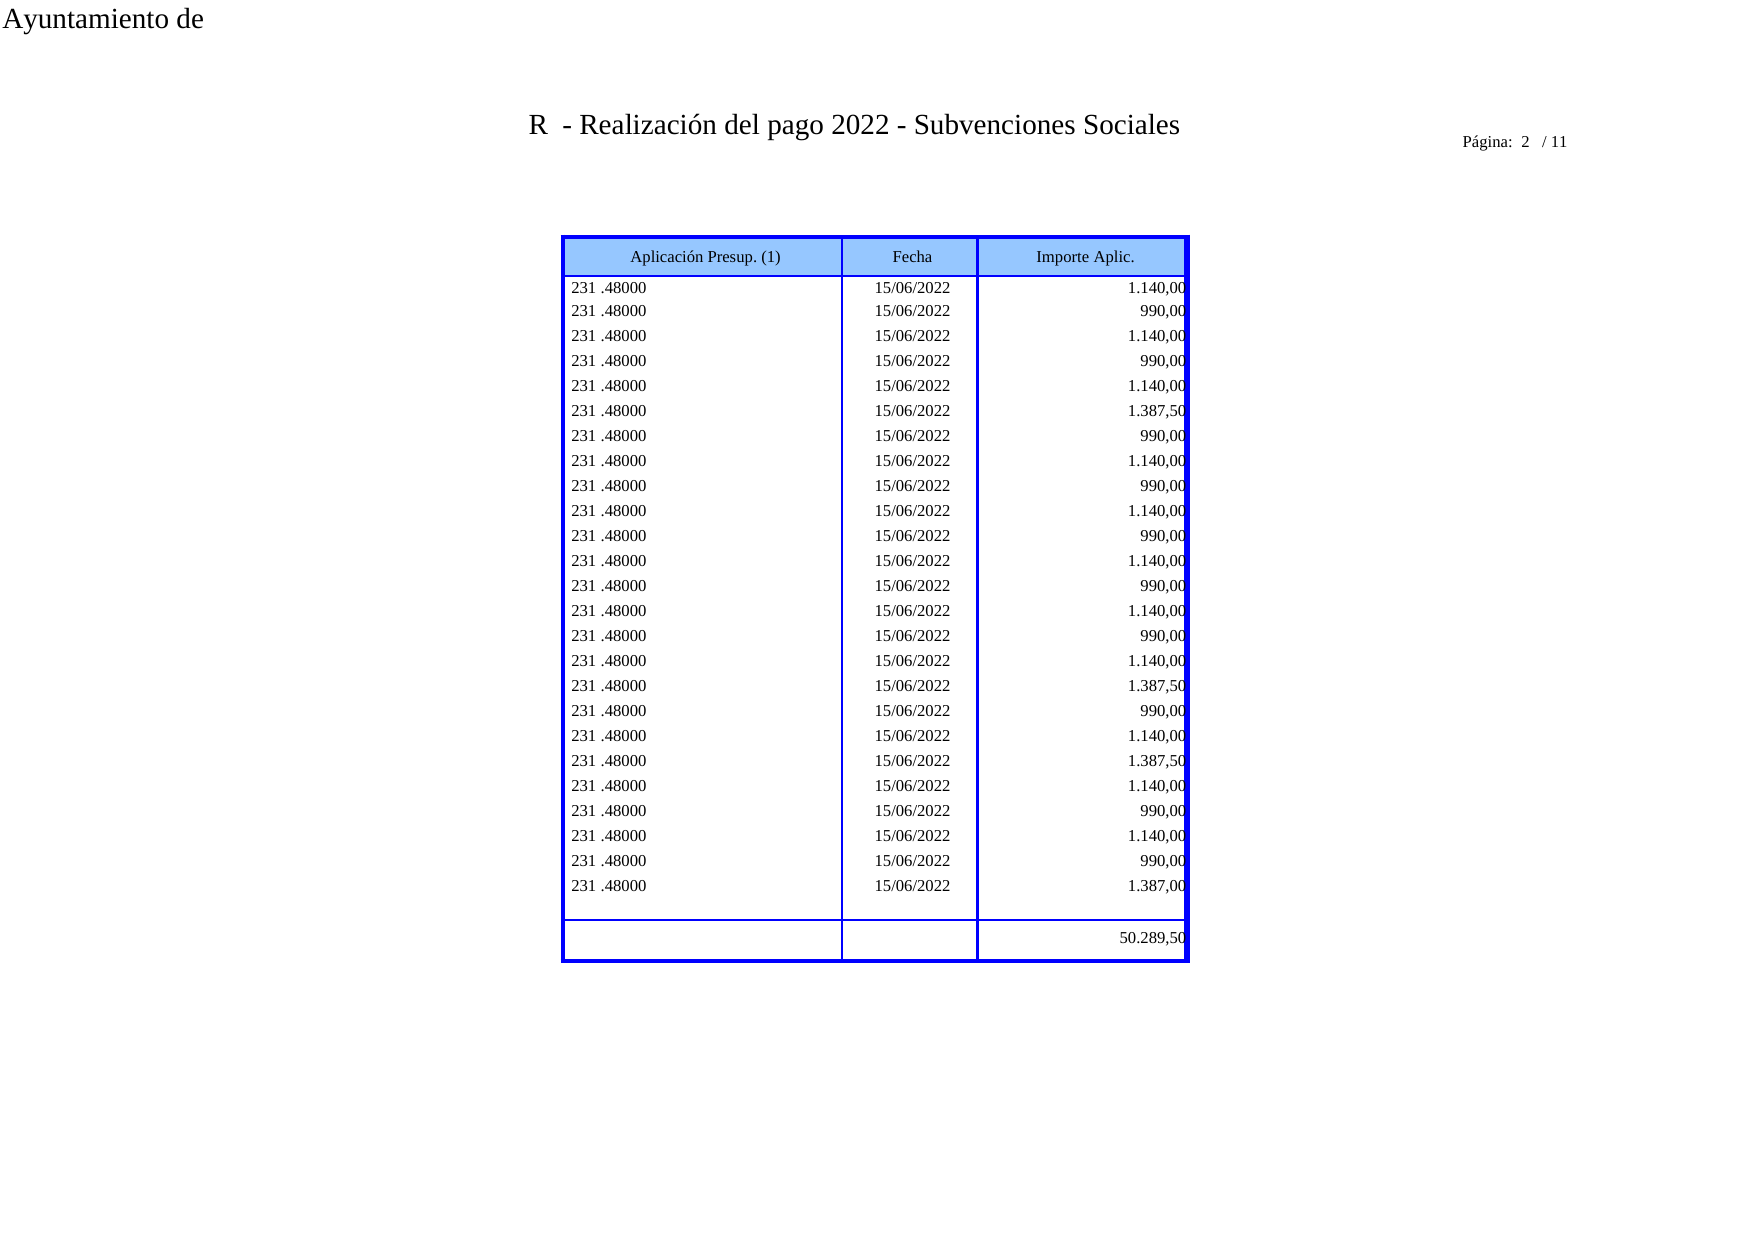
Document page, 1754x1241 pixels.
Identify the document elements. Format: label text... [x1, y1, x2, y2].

table_cell 231 .48000 [565, 448, 841, 473]
table_cell 15/06/2022 [843, 873, 976, 918]
table_cell 15/06/2022 [843, 548, 976, 573]
table_cell 1.140,00 [979, 373, 1184, 398]
table_cell 231 .48000 [565, 673, 841, 698]
table_cell 15/06/2022 [843, 448, 976, 473]
table_header Importe Aplic. [979, 239, 1184, 275]
table_cell 990,00 [979, 623, 1184, 648]
table_cell 15/06/2022 [843, 648, 976, 673]
table_cell 990,00 [979, 523, 1184, 548]
table_cell [843, 921, 976, 959]
table_cell 15/06/2022 [843, 573, 976, 598]
table_cell 1.140,00 [979, 648, 1184, 673]
table_cell 231 .48000 [565, 798, 841, 823]
table_cell 1.140,00 [979, 498, 1184, 523]
table_cell 231 .48000 [565, 623, 841, 648]
table_cell 990,00 [979, 298, 1184, 323]
table_cell 231 .48000 [565, 498, 841, 523]
table_cell 990,00 [979, 698, 1184, 723]
table_cell 231 .48000 [565, 723, 841, 748]
table_cell 231 .48000 [565, 698, 841, 723]
table_cell 1.140,00 [979, 773, 1184, 798]
table_cell 231 .48000 [565, 873, 841, 918]
table_cell 1.140,00 [979, 548, 1184, 573]
table_cell 15/06/2022 [843, 623, 976, 648]
table_cell 15/06/2022 [843, 323, 976, 348]
table_cell 231 .48000 [565, 573, 841, 598]
table_cell 990,00 [979, 573, 1184, 598]
table_cell 231 .48000 [565, 398, 841, 423]
table_cell 15/06/2022 [843, 473, 976, 498]
table_cell 15/06/2022 [843, 348, 976, 373]
text R - Realización del pago 2022 - Subvenciones Sociales [524, 107, 1184, 141]
table_cell 1.140,00 [979, 823, 1184, 848]
table_cell 15/06/2022 [843, 523, 976, 548]
table_cell 231 .48000 [565, 523, 841, 548]
table_cell 15/06/2022 [843, 673, 976, 698]
table_cell 50.289,50 [979, 921, 1184, 959]
text Página: 2 / 11 [252, 132, 1567, 151]
table_header Fecha [843, 239, 976, 275]
table_cell 15/06/2022 [843, 798, 976, 823]
table_cell 231 .48000 [565, 823, 841, 848]
table_cell 15/06/2022 [843, 598, 976, 623]
table_cell 15/06/2022 [843, 823, 976, 848]
table_cell 231 .48000 [565, 298, 841, 323]
table_cell 15/06/2022 [843, 373, 976, 398]
table_cell 1.140,00 [979, 323, 1184, 348]
table_cell 1.387,00 [979, 873, 1184, 918]
table_cell 231 .48000 [565, 373, 841, 398]
table_cell 1.140,00 [979, 448, 1184, 473]
table_cell 15/06/2022 [843, 848, 976, 873]
table_cell 231 .48000 [565, 348, 841, 373]
table_cell 1.140,00 [979, 277, 1184, 298]
table_cell 15/06/2022 [843, 423, 976, 448]
table_cell [565, 921, 841, 959]
table_cell 231 .48000 [565, 323, 841, 348]
table_cell 1.140,00 [979, 598, 1184, 623]
table_cell 990,00 [979, 423, 1184, 448]
table_cell 990,00 [979, 848, 1184, 873]
table_cell 15/06/2022 [843, 723, 976, 748]
table_cell 1.387,50 [979, 673, 1184, 698]
table_cell 15/06/2022 [843, 277, 976, 298]
table_cell 15/06/2022 [843, 398, 976, 423]
table_cell 231 .48000 [565, 848, 841, 873]
table_header Aplicación Presup. (1) [565, 239, 841, 275]
table_cell 231 .48000 [565, 423, 841, 448]
table_cell 231 .48000 [565, 748, 841, 773]
table_cell 15/06/2022 [843, 498, 976, 523]
table_cell 231 .48000 [565, 598, 841, 623]
table_cell 990,00 [979, 473, 1184, 498]
table_cell 990,00 [979, 798, 1184, 823]
table_cell 1.387,50 [979, 398, 1184, 423]
table_cell 231 .48000 [565, 277, 841, 298]
table_cell 1.387,50 [979, 748, 1184, 773]
table_cell 1.140,00 [979, 723, 1184, 748]
table_cell 15/06/2022 [843, 698, 976, 723]
table_cell 15/06/2022 [843, 298, 976, 323]
table_cell 990,00 [979, 348, 1184, 373]
table_cell 231 .48000 [565, 473, 841, 498]
table_cell 231 .48000 [565, 773, 841, 798]
table_cell 231 .48000 [565, 648, 841, 673]
table_cell 15/06/2022 [843, 748, 976, 773]
table_cell 231 .48000 [565, 548, 841, 573]
table_cell 15/06/2022 [843, 773, 976, 798]
